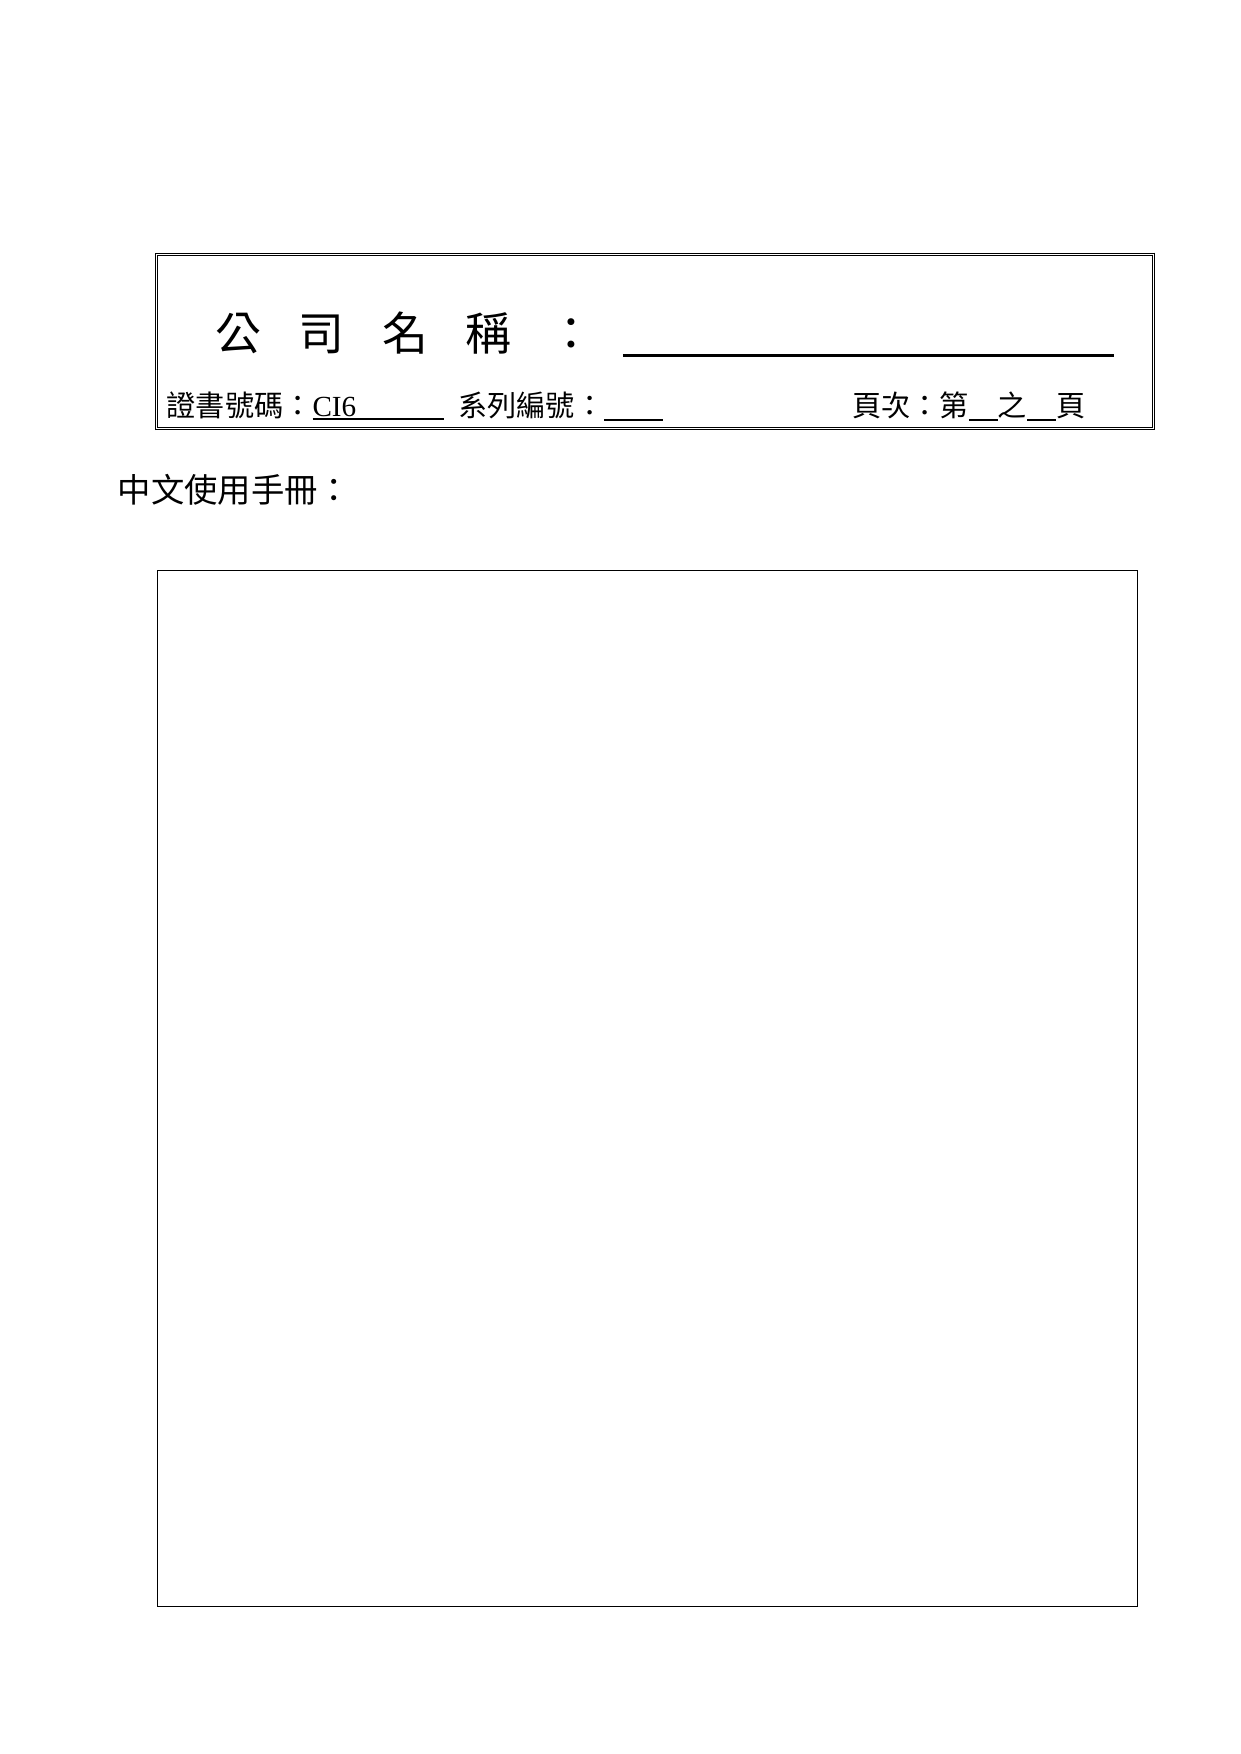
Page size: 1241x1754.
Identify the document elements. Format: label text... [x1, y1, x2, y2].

text 公司名稱： [158, 256, 1152, 377]
text 證書號碼：CI6 系列編號： 頁次：第 之 頁 [158, 377, 1152, 427]
table_header [158, 571, 1137, 1606]
text 中文使用手冊： [117, 464, 1155, 512]
